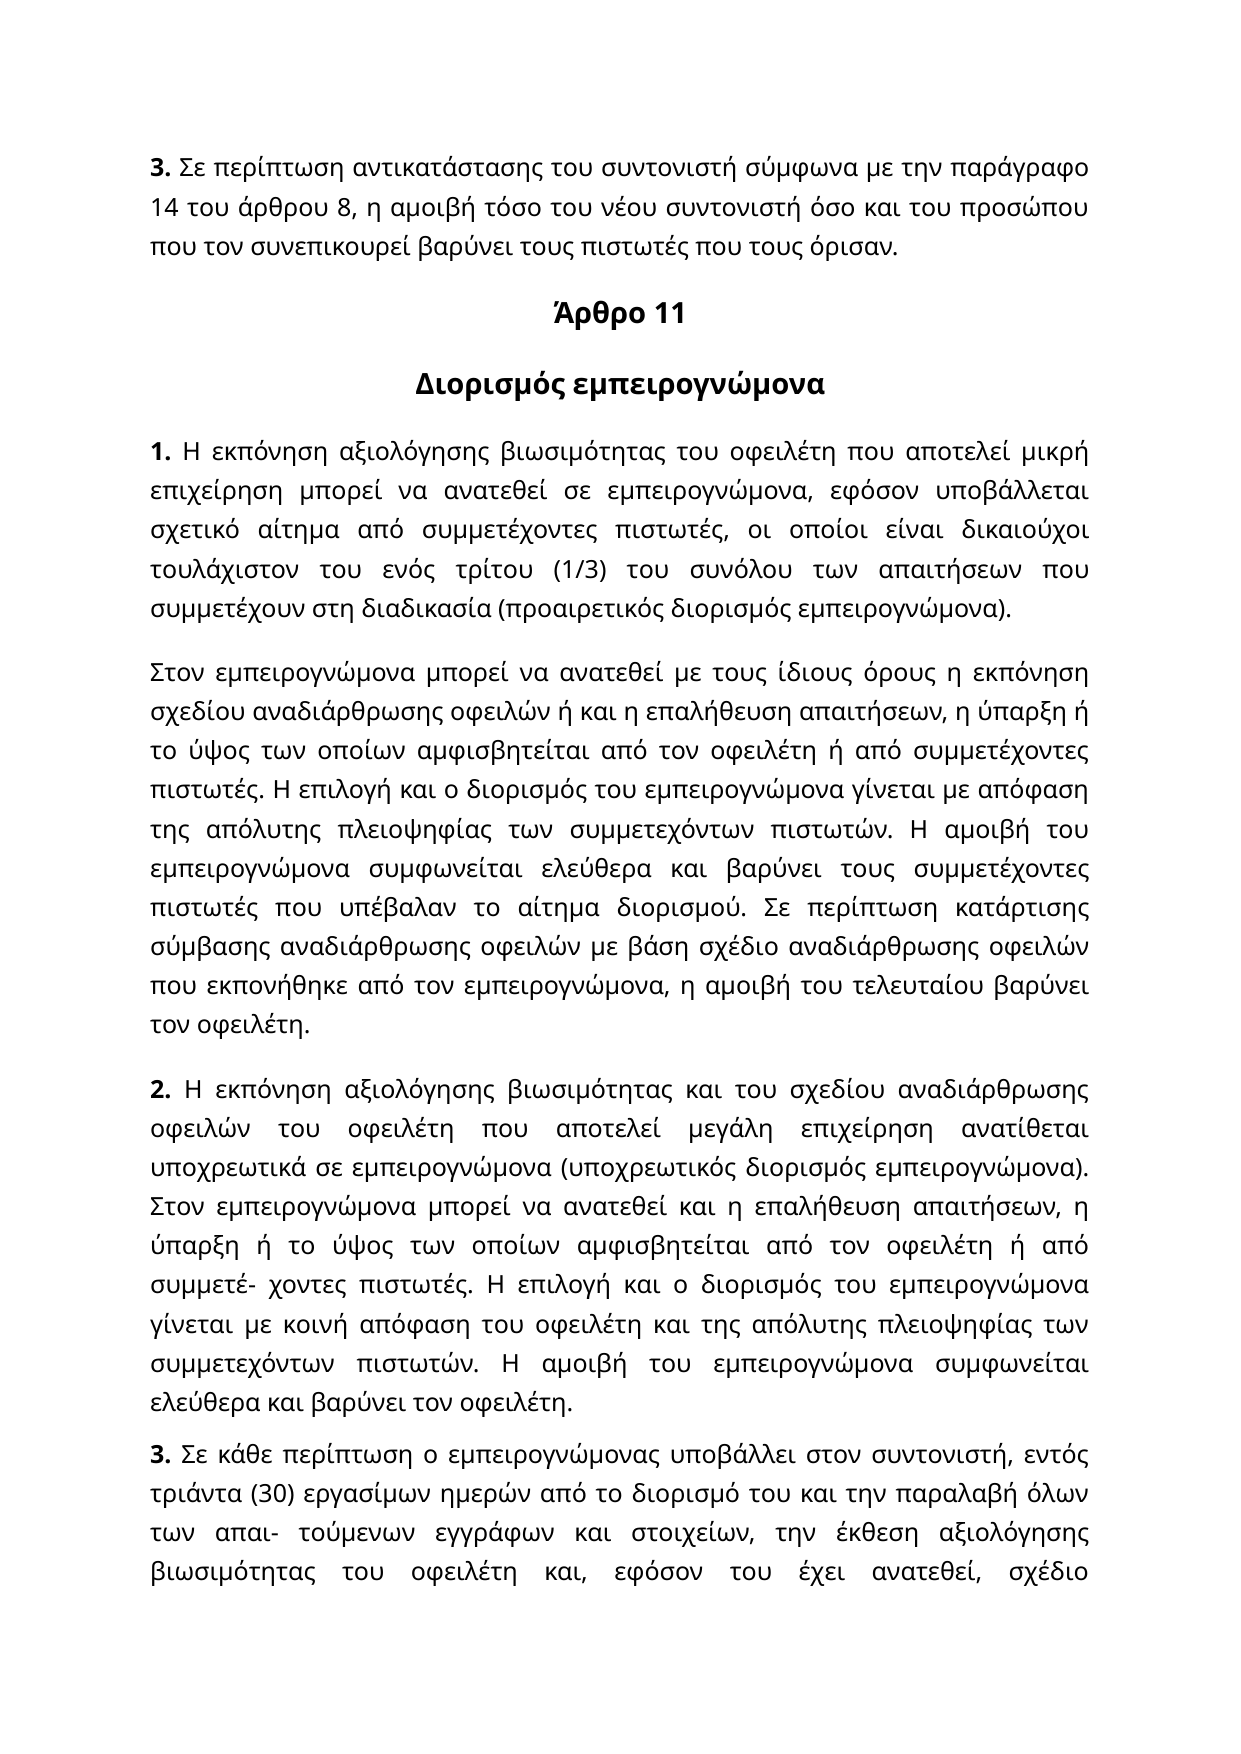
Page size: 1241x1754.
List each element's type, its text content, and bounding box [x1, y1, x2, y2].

text Στον εμπειρογνώμονα μπορεί να ανατεθεί με τους ίδιους όρους η εκπόνηση σχεδίου αναδιάρθρωσης οφειλών ή και η επαλήθευση απαιτήσεων, η ύπαρξη ή το ύψος των οποίων αμφισβητείται από τον οφειλέτη ή από συμμετέχοντες πιστωτές. Η επιλογή και ο διορισμός του εμπειρογνώμονα γίνεται με απόφαση της απόλυτης πλειοψηφίας των συμμετεχόντων πιστωτών. Η αμοιβή του εμπειρογνώμονα συμφωνείται ελεύθερα και βαρύνει τους συμμετέχοντες πιστωτές που υπέβαλαν το αίτημα διορισμού. Σε περίπτωση κατάρτισης σύμβασης αναδιάρθρωσης οφειλών με βάση σχέδιο αναδιάρθρωσης οφειλών που εκπονήθηκε από τον εμπειρογνώμονα, η αμοιβή του τελευταίου βαρύνει τον οφειλέτη. [150, 654, 1090, 1041]
subtitle Άρθρο 11 [150, 292, 1090, 332]
text 2. Η εκπόνηση αξιολόγησης βιωσιμότητας και του σχεδίου αναδιάρθρωσης οφειλών του οφειλέτη που αποτελεί μεγάλη επιχείρηση ανατίθεται υποχρεωτικά σε εμπειρογνώμονα (υποχρεωτικός διορισμός εμπειρογνώμονα). Στον εμπειρογνώμονα μπορεί να ανατεθεί και η επαλήθευση απαιτήσεων, η ύπαρξη ή το ύψος των οποίων αμφισβητείται από τον οφειλέτη ή από συμμετέ- χοντες πιστωτές. Η επιλογή και ο διορισμός του εμπειρογνώμονα γίνεται με κοινή απόφαση του οφειλέτη και της απόλυτης πλειοψηφίας των συμμετεχόντων πιστωτών. Η αμοιβή του εμπειρογνώμονα συμφωνείται ελεύθερα και βαρύνει τον οφειλέτη. [150, 1071, 1090, 1419]
text 3. Σε κάθε περίπτωση ο εμπειρογνώμονας υποβάλλει στον συντονιστή, εντός τριάντα (30) εργασίμων ημερών από το διορισμό του και την παραλαβή όλων των απαι- τούμενων εγγράφων και στοιχείων, την έκθεση αξιολόγησης βιωσιμότητας του οφειλέτη και, εφόσον του έχει ανατεθεί, σχέδιο [150, 1436, 1090, 1588]
text 1. Η εκπόνηση αξιολόγησης βιωσιμότητας του οφειλέτη που αποτελεί μικρή επιχείρηση μπορεί να ανατεθεί σε εμπειρογνώμονα, εφόσον υποβάλλεται σχετικό αίτημα από συμμετέχοντες πιστωτές, οι οποίοι είναι δικαιούχοι τουλάχιστον του ενός τρίτου (1/3) του συνόλου των απαιτήσεων που συμμετέχουν στη διαδικασία (προαιρετικός διορισμός εμπειρογνώμονα). [150, 434, 1090, 624]
text 3. Σε περίπτωση αντικατάστασης του συντονιστή σύμφωνα με την παράγραφο 14 του άρθρου 8, η αμοιβή τόσο του νέου συντονιστή όσο και του προσώπου που τον συνεπικουρεί βαρύνει τους πιστωτές που τους όρισαν. [150, 150, 1090, 262]
subtitle Διορισμός εμπειρογνώμονα [150, 363, 1090, 403]
